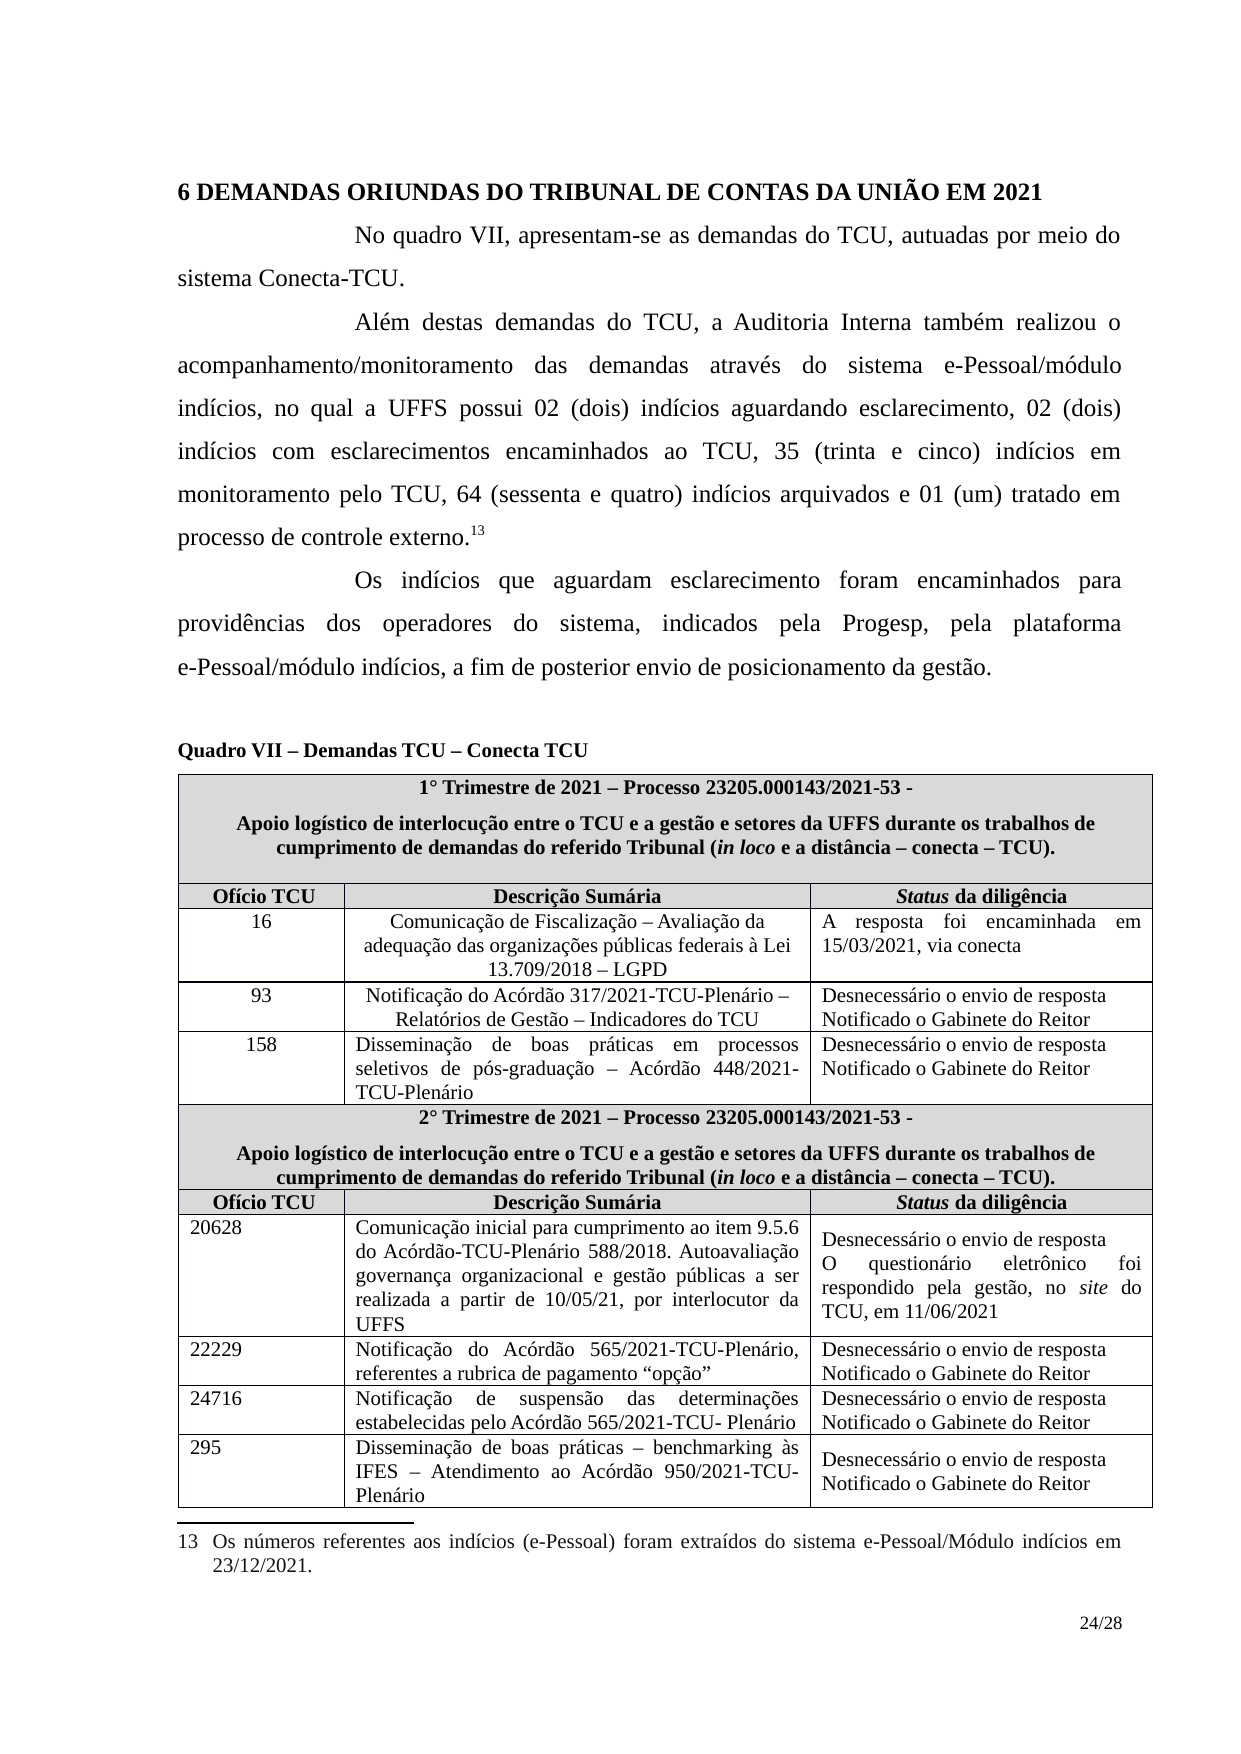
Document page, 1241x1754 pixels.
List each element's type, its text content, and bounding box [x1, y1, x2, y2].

table_cell Desnecessário o envio de resposta Notificado o Gabinete do Reitor [811, 983, 1152, 1031]
table_cell Status da diligência [811, 1190, 1152, 1214]
text No quadro VII, apresentam-se as demandas do TCU, autuadas por meio do sistema Conecta-TCU. [177, 220, 1122, 292]
table_cell 24716 [179, 1386, 344, 1434]
table_cell 2° Trimestre de 2021 – Processo 23205.000143/2021-53 - Apoio logístico de interlocução entre o TCU e a gestão e setores da UFFS durante os trabalhos de cumprimento de demandas do referido Tribunal (in loco e a distância – conecta – TCU). [179, 1105, 1152, 1189]
table_cell Descrição Sumária [345, 1190, 810, 1214]
table_cell Desnecessário o envio de resposta O questionário eletrônico foi respondido pela gestão, no site do TCU, em 11/06/2021 [811, 1215, 1152, 1336]
table_cell Descrição Sumária [345, 884, 810, 908]
table_cell 295 [179, 1435, 344, 1507]
table_cell Notificação do Acórdão 317/2021-TCU-Plenário – Relatórios de Gestão – Indicadores do TCU [345, 983, 810, 1031]
text Quadro VII – Demandas TCU – Conecta TCU [177, 738, 1122, 762]
table_cell Desnecessário o envio de resposta Notificado o Gabinete do Reitor [811, 1032, 1152, 1104]
table_cell Desnecessário o envio de resposta Notificado o Gabinete do Reitor [811, 1337, 1152, 1385]
table_header 1° Trimestre de 2021 – Processo 23205.000143/2021-53 - Apoio logístico de interlocução entre o TCU e a gestão e setores da UFFS durante os trabalhos de cumprimento de demandas do referido Tribunal (in loco e a distância – conecta – TCU). [179, 775, 1152, 883]
text Além destas demandas do TCU, a Auditoria Interna também realizou o acompanhamento/monitoramento das demandas através do sistema e-Pessoal/módulo indícios, no qual a UFFS possui 02 (dois) indícios aguardando esclarecimento, 02 (dois) indícios com esclarecimentos encaminhados ao TCU, 35 (trinta e cinco) indícios em monitoramento pelo TCU, 64 (sessenta e quatro) indícios arquivados e 01 (um) tratado em processo de controle externo. [177, 307, 1122, 551]
table_cell 20628 [179, 1215, 344, 1336]
table_cell Disseminação de boas práticas em processos seletivos de pós-graduação – Acórdão 448/2021-TCU-Plenário [345, 1032, 810, 1104]
table_cell Desnecessário o envio de resposta Notificado o Gabinete do Reitor [811, 1386, 1152, 1434]
table_cell Status da diligência [811, 884, 1152, 908]
table_cell 93 [179, 983, 344, 1031]
table_cell Ofício TCU [179, 1190, 344, 1214]
table_cell Comunicação de Fiscalização – Avaliação da adequação das organizações públicas federais à Lei 13.709/2018 – LGPD [345, 909, 810, 981]
table_cell Notificação de suspensão das determinações estabelecidas pelo Acórdão 565/2021-TCU- Plenário [345, 1386, 810, 1434]
table_cell Disseminação de boas práticas – benchmarking às IFES – Atendimento ao Acórdão 950/2021-TCU-Plenário [345, 1435, 810, 1507]
table_cell 16 [179, 909, 344, 981]
table_cell 158 [179, 1032, 344, 1104]
table_cell Comunicação inicial para cumprimento ao item 9.5.6 do Acórdão-TCU-Plenário 588/2018. Autoavaliação governança organizacional e gestão públicas a ser realizada a partir de 10/05/21, por interlocutor da UFFS [345, 1215, 810, 1336]
table_cell Notificação do Acórdão 565/2021-TCU-Plenário, referentes a rubrica de pagamento “opção” [345, 1337, 810, 1385]
text Os números referentes aos indícios (e-Pessoal) foram extraídos do sistema e-Pessoal/Módulo indícios em 23/12/2021. [177, 1529, 1122, 1577]
table_cell 22229 [179, 1337, 344, 1385]
subtitle 6 DEMANDAS ORIUNDAS DO TRIBUNAL DE CONTAS DA UNIÃO EM 2021 [177, 177, 1122, 206]
table_cell Desnecessário o envio de resposta Notificado o Gabinete do Reitor [811, 1435, 1152, 1507]
table_cell Ofício TCU [179, 884, 344, 908]
table_cell A resposta foi encaminhada em 15/03/2021, via conecta [811, 909, 1152, 981]
text Os indícios que aguardam esclarecimento foram encaminhados para providências dos operadores do sistema, indicados pela Progesp, pela plataforma e-Pessoal/módulo indícios, a fim de posterior envio de posicionamento da gestão. [177, 565, 1122, 680]
